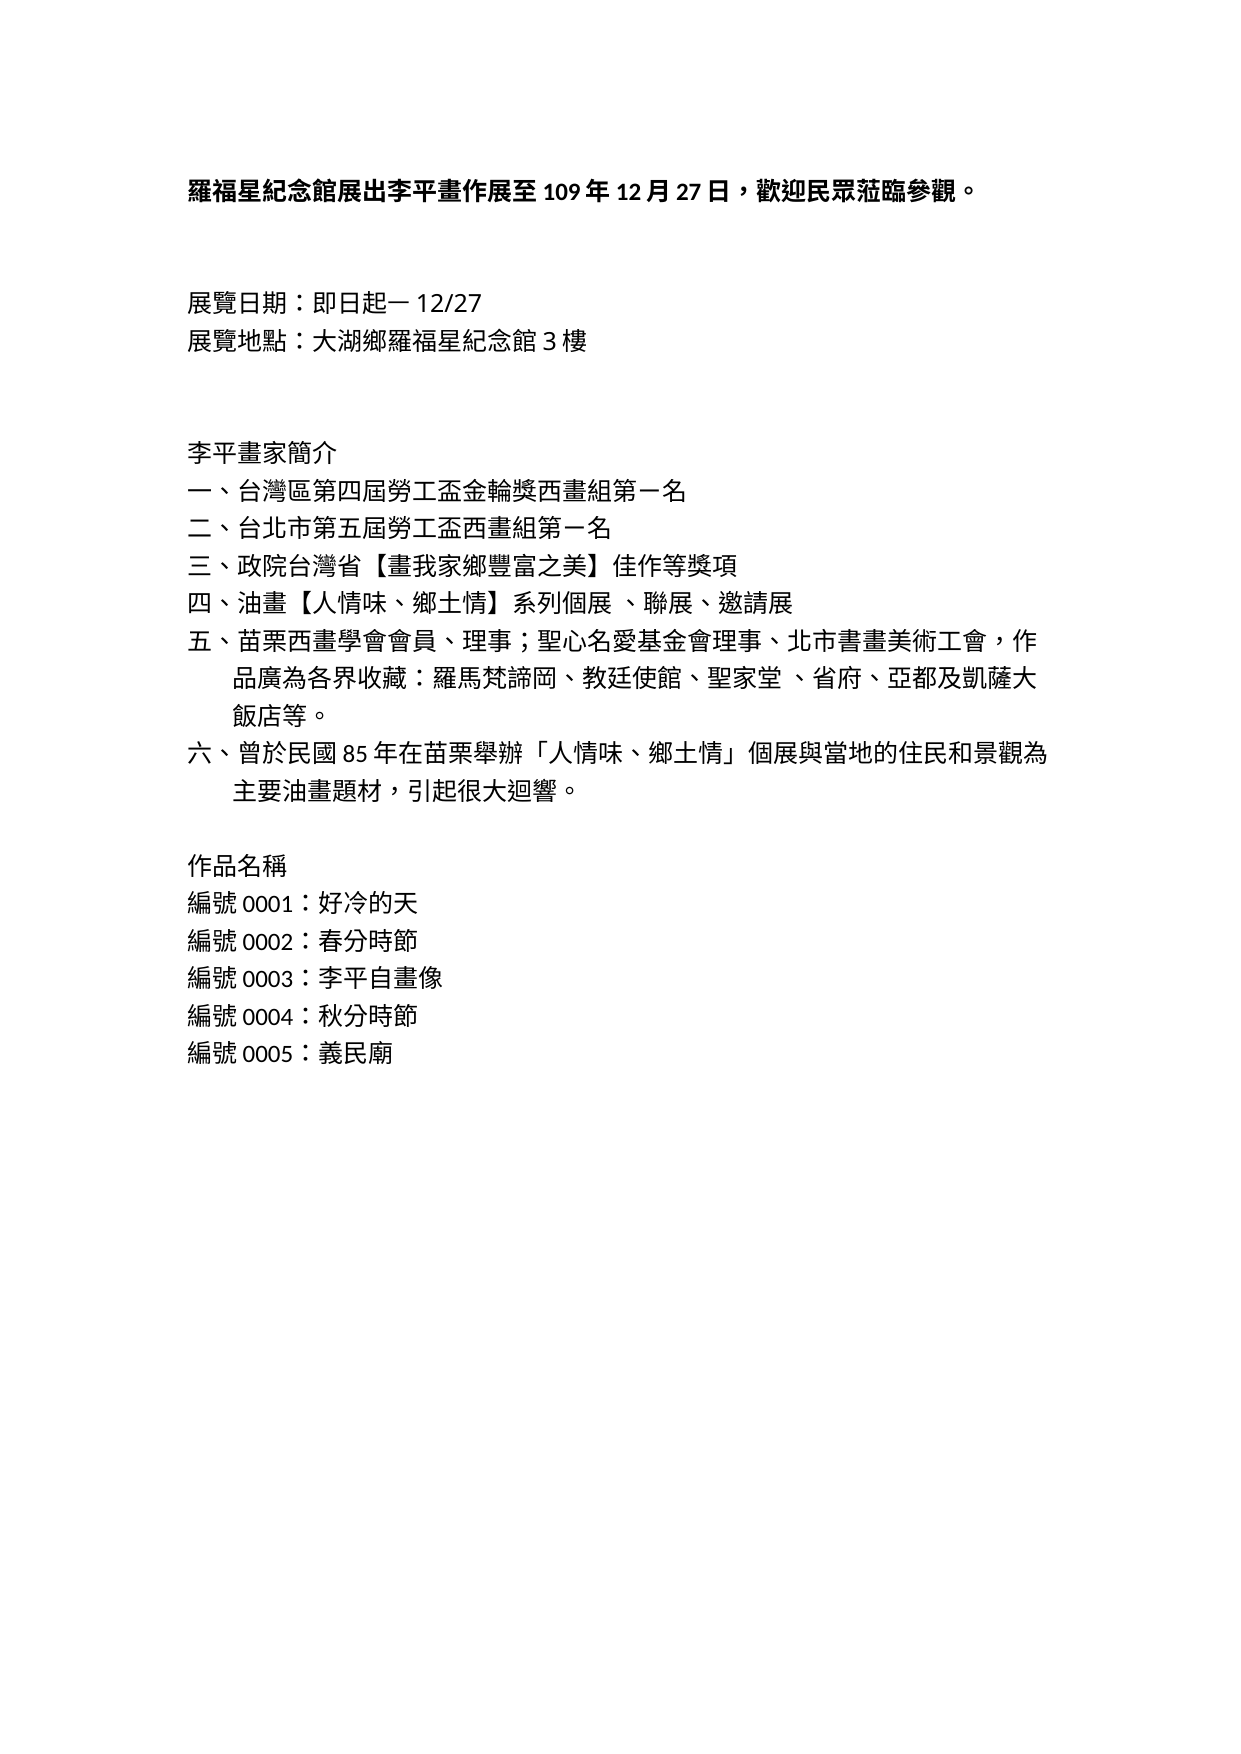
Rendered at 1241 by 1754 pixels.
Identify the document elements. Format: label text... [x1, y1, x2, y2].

text 六、曾於民國85年在苗栗舉辦「人情味、鄉土情」個展與當地的住民和景觀為主要油畫題材，引起很大迴響。 [187, 727, 1059, 802]
text 李平畫家簡介 [187, 427, 1053, 464]
text 五、苗栗西畫學會會員、理事；聖心名愛基金會理事、北市書畫美術工會，作品廣為各界收藏：羅馬梵諦岡、教廷使館、聖家堂 、省府、亞都及凱薩大飯店等。 [187, 614, 1053, 727]
text 二、台北市第五屆勞工盃西畫組第ㄧ名 [187, 502, 1053, 539]
text 三、政院台灣省【畫我家鄉豐富之美】佳作等獎項 [187, 539, 1053, 577]
text 展覽日期：即日起ￚ12/27 [187, 277, 1053, 314]
text 一、台灣區第四屆勞工盃金輪獎西畫組第ㄧ名 [187, 464, 1053, 502]
text 四、油畫【人情味、鄉土情】系列個展 、聯展、邀請展 [187, 577, 1053, 614]
text 作品名稱 [187, 839, 1053, 877]
text 編號0004：秋分時節 [187, 989, 1053, 1027]
text 編號0003：李平自畫像 [187, 952, 1053, 989]
text 羅福星紀念館展出李平畫作展至109年12月27日，歡迎民眾蒞臨參觀。 [187, 164, 1053, 202]
text 編號0002：春分時節 [187, 914, 1053, 952]
text 展覽地點：大湖鄉羅福星紀念館3樓 [187, 314, 1053, 352]
text 編號0001：好冷的天 [187, 877, 1053, 914]
text 編號0005：義民廟 [187, 1027, 1053, 1064]
